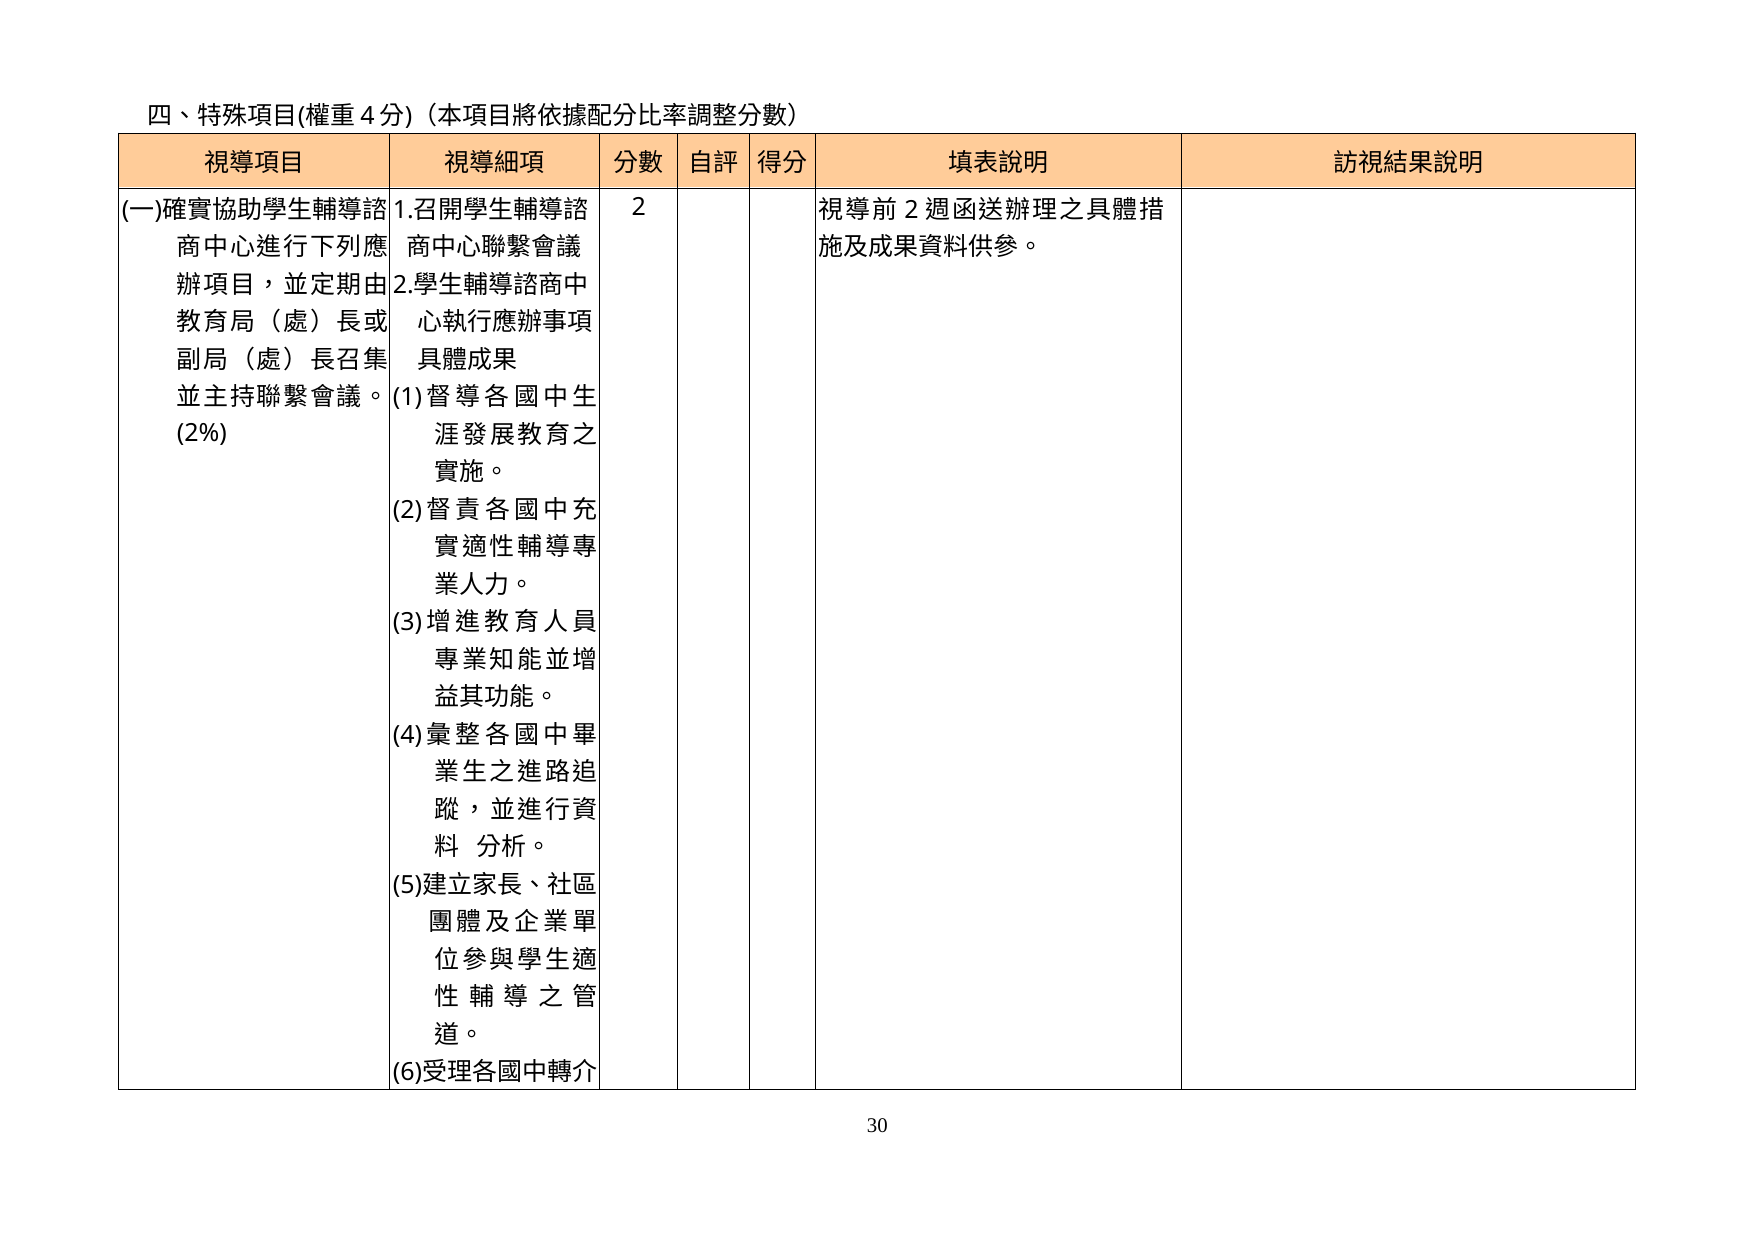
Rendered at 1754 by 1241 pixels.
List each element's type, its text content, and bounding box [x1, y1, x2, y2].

table_header 填表說明 [816, 134, 1181, 187]
table_cell 2 [600, 189, 677, 1088]
table_cell [1182, 189, 1635, 1088]
table_cell 1.召開學生輔導諮 商中心聯繫會議 2.學生輔導諮商中心執行應辦事項具體成果 (1)督導各國中生 涯發展教育之 實施。 (2)督責各國中充 實適性輔導專 業人力。 (3)增進教育人員 專業知能並增 益其功能。 (4)彙整各國中畢 業生之進路追 蹤，並進行資料 分析。 (5)建立家長、社區 團體及企業單 位參與學生適 性輔導之管道。 (6)受理各國中轉介 [390, 189, 599, 1088]
table_cell 視導前2週函送辦理之具體措施及成果資料供參。 [816, 189, 1181, 1088]
table_header 視導細項 [390, 134, 599, 187]
table_header 訪視結果說明 [1182, 134, 1635, 187]
text 四、特殊項目(權重4分)（本項目將依據配分比率調整分數） [148, 95, 1606, 132]
table_header 視導項目 [119, 134, 389, 187]
table_header 得分 [750, 134, 815, 187]
table_cell (一)確實協助學生輔導諮商中心進行下列應辦項目，並定期由教育局（處）長或副局（處）長召集並主持聯繫會議。(2%) [119, 189, 389, 1088]
table_cell [678, 189, 749, 1088]
table_header 自評 [678, 134, 749, 187]
table_cell [750, 189, 815, 1088]
table_header 分數 [600, 134, 677, 187]
